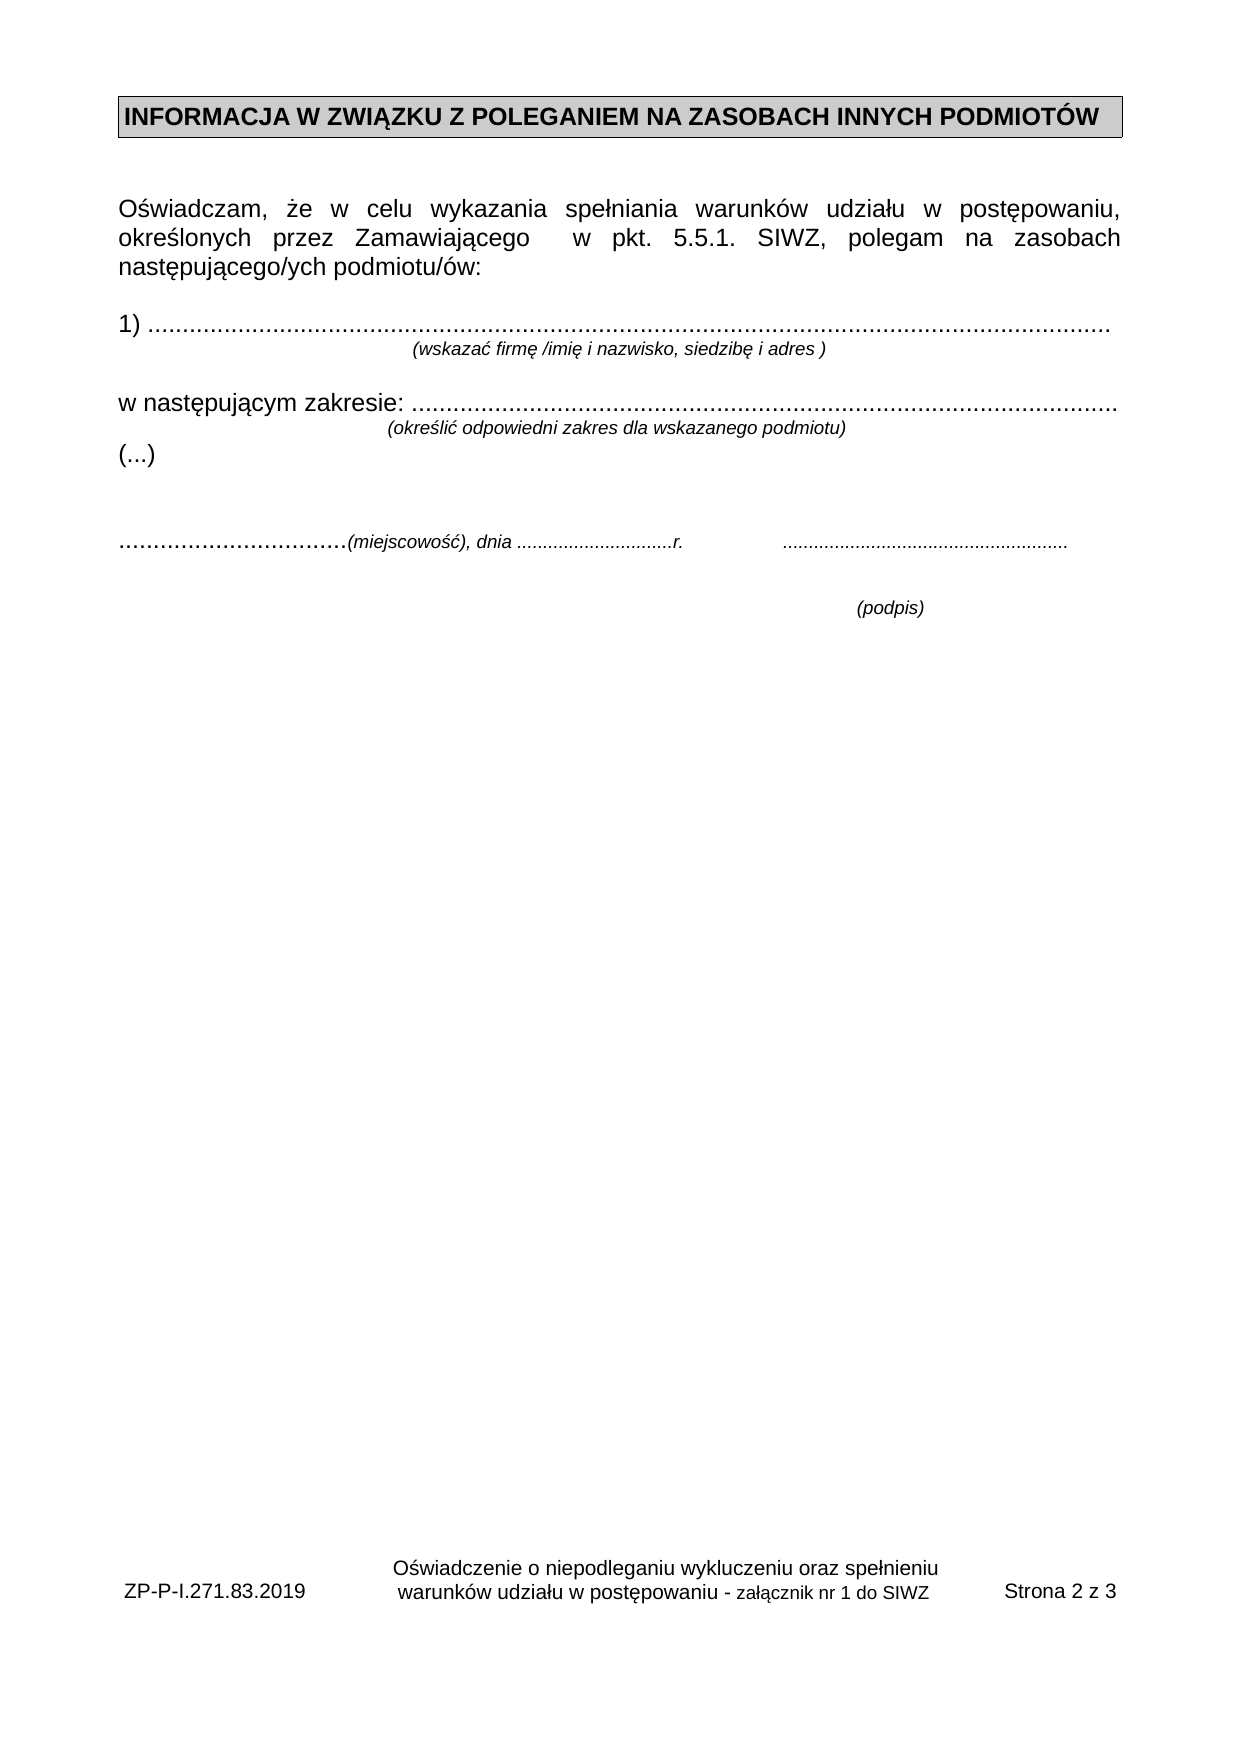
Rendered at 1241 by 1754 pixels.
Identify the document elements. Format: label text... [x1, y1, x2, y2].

text 1) ........................................................................................................................................... [118, 309, 1122, 338]
text w następującym zakresie: ...................................................................................................... [118, 388, 1122, 417]
text (...) [118, 438, 1122, 467]
table_header INFORMACJA W ZWIĄZKU Z POLEGANIEM NA ZASOBACH INNYCH PODMIOTÓW [119, 97, 1122, 137]
text Oświadczam, że w celu wykazania spełniania warunków udziału w postępowaniu, określonych przez Zamawiającego w pkt. 5.5.1. SIWZ, polegam na zasobach następującego/ych podmiotu/ów: [118, 194, 1122, 280]
text .................................(miejscowość), dnia ..............................r. ....................................................... [118, 525, 1122, 553]
text (wskazać firmę /imię i nazwisko, siedzibę i adres ) [118, 338, 1122, 359]
text (podpis) [118, 597, 1122, 618]
text (określić odpowiedni zakres dla wskazanego podmiotu) [118, 417, 1122, 438]
